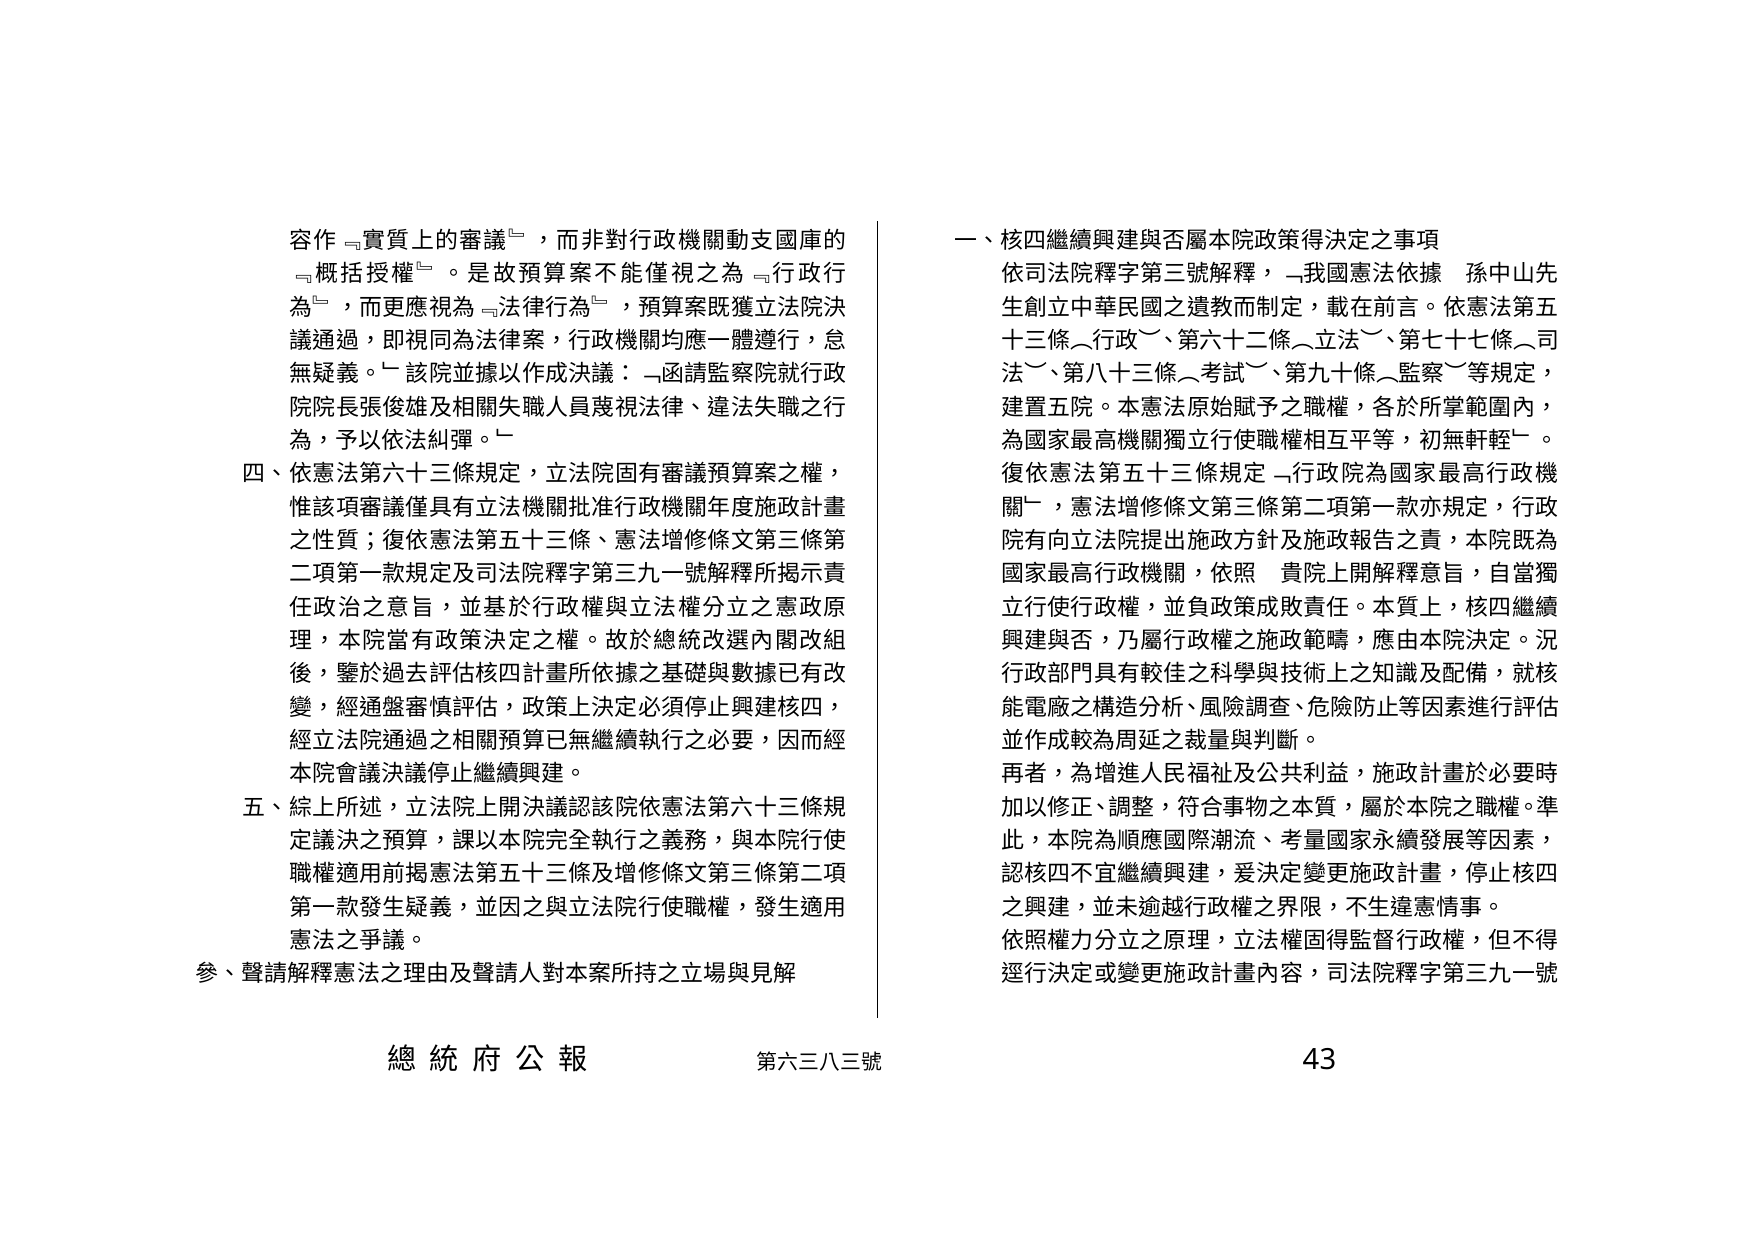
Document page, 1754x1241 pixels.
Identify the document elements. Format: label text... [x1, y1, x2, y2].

text 再者，為增進人民福祉及公共利益，施政計畫於必要時加以修正、調整，符合事物之本質，屬於本院之職權。準此，本院為順應國際潮流、考量國家永續發展等因素，認核四不宜繼續興建，爰決定變更施政計畫，停止核四之興建，並未逾越行政權之界限，不生違憲情事。 [1001, 755, 1559, 922]
list 綜上所述，立法院上開決議認該院依憲法第六十三條規定議決之預算，課以本院完全執行之義務，與本院行使職權適用前揭憲法第五十三條及增修條文第三條第二項第一款發生疑義，並因之與立法院行使職權，發生適用憲法之爭議。 [242, 788, 847, 955]
text 依司法院釋字第三號解釋，﹁我國憲法依據 孫中山先生創立中華民國之遺教而制定，載在前言。依憲法第五十三條︵行政︶、第六十二條︵立法︶、第七十七條︵司法︶、第八十三條︵考試︶、第九十條︵監察︶等規定，建置五院。本憲法原始賦予之職權，各於所掌範圍內，為國家最高機關獨立行使職權相互平等，初無軒輊﹂。復依憲法第五十三條規定﹁行政院為國家最高行政機關﹂，憲法增修條文第三條第二項第一款亦規定，行政院有向立法院提出施政方針及施政報告之責，本院既為國家最高行政機關，依照 貴院上開解釋意旨，自當獨立行使行政權，並負政策成敗責任。本質上，核四繼續興建與否，乃屬行政權之施政範疇，應由本院決定。況行政部門具有較佳之科學與技術上之知識及配備，就核能電廠之構造分析、風險調查、危險防止等因素進行評估，並作成較為周延之裁量與判斷。 [1001, 255, 1559, 755]
text 一、核四繼續興建與否屬本院政策得決定之事項 [954, 222, 1559, 255]
text 參、聲請解釋憲法之理由及聲請人對本案所持之立場與見解 [195, 955, 847, 988]
list 容作﹃實質上的審議﹄，而非對行政機關動支國庫的﹃概括授權﹄。是故預算案不能僅視之為﹃行政行為﹄，而更應視為﹃法律行為﹄，預算案既獲立法院決議通過，即視同為法律案，行政機關均應一體遵行，怠無疑義。﹂該院並據以作成決議：﹁函請監察院就行政院院長張俊雄及相關失職人員蔑視法律、違法失職之行為，予以依法糾彈。﹂ [242, 222, 847, 455]
list 依憲法第六十三條規定，立法院固有審議預算案之權，惟該項審議僅具有立法機關批准行政機關年度施政計畫之性質；復依憲法第五十三條、憲法增修條文第三條第二項第一款規定及司法院釋字第三九一號解釋所揭示責任政治之意旨，並基於行政權與立法權分立之憲政原理，本院當有政策決定之權。故於總統改選內閣改組後，鑒於過去評估核四計畫所依據之基礎與數據已有改變，經通盤審慎評估，政策上決定必須停止興建核四，經立法院通過之相關預算已無繼續執行之必要，因而經本院會議決議停止繼續興建。 [242, 455, 847, 788]
text 依照權力分立之原理，立法權固得監督行政權，但不得逕行決定或變更施政計畫內容，司法院釋字第三九一號 [1001, 922, 1559, 988]
